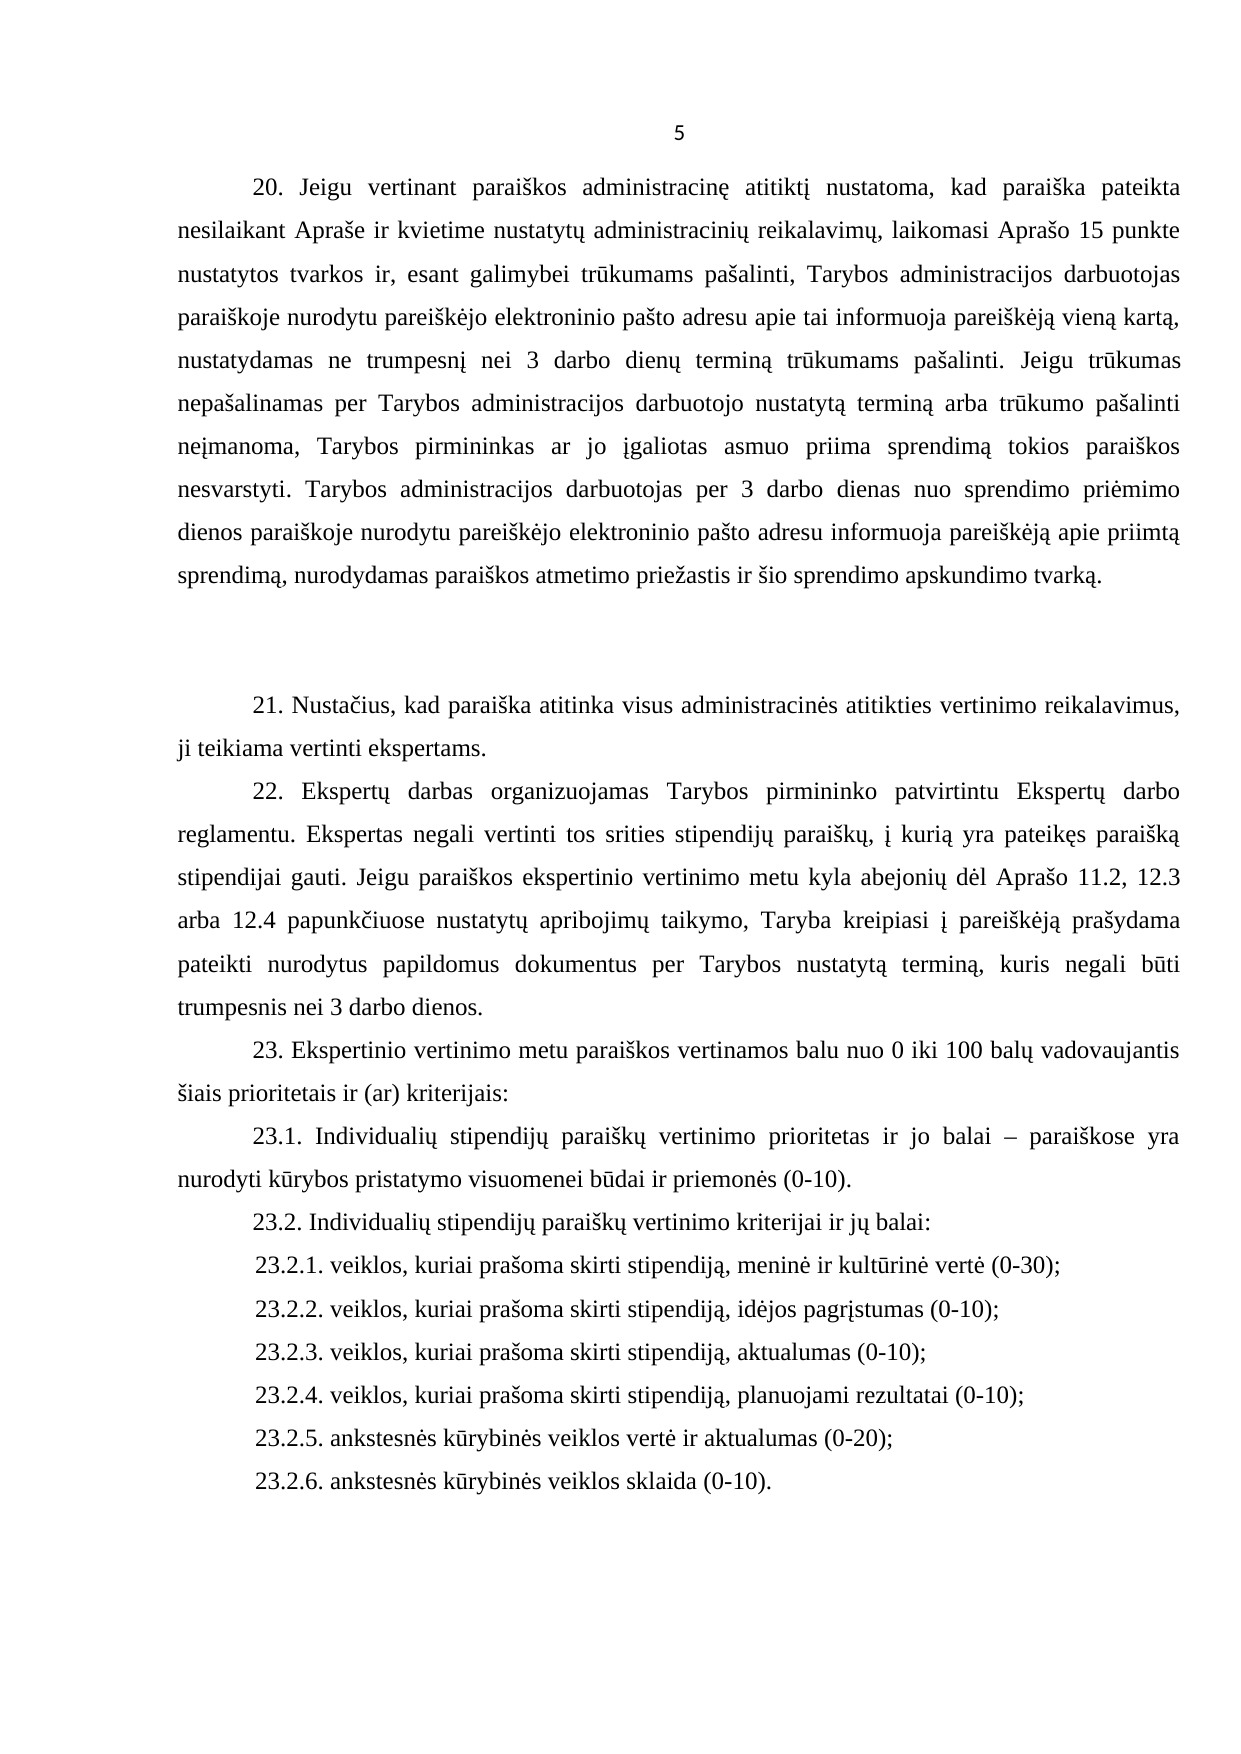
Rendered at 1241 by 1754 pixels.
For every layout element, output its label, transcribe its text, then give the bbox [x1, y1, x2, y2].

text 23.2.3. veiklos, kuriai prašoma skirti stipendiją, aktualumas (0-10); [177, 1337, 1181, 1366]
text 23.2.6. ankstesnės kūrybinės veiklos sklaida (0-10). [177, 1466, 1181, 1495]
text 23.1. Individualių stipendijų paraiškų vertinimo prioritetas ir jo balai – paraiškose yra nurodyti kūrybos pristatymo visuomenei būdai ir priemonės (0-10). [177, 1121, 1181, 1193]
text 23.2.4. veiklos, kuriai prašoma skirti stipendiją, planuojami rezultatai (0-10); [177, 1380, 1181, 1409]
text 22. Ekspertų darbas organizuojamas Tarybos pirmininko patvirtintu Ekspertų darbo reglamentu. Ekspertas negali vertinti tos srities stipendijų paraiškų, į kurią yra pateikęs paraišką stipendijai gauti. Jeigu paraiškos ekspertinio vertinimo metu kyla abejonių dėl Aprašo 11.2, 12.3 arba 12.4 papunkčiuose nustatytų apribojimų taikymo, Taryba kreipiasi į pareiškėją prašydama pateikti nurodytus papildomus dokumentus per Tarybos nustatytą terminą, kuris negali būti trumpesnis nei 3 darbo dienos. [177, 776, 1181, 1021]
text 20. Jeigu vertinant paraiškos administracinę atitiktį nustatoma, kad paraiška pateikta nesilaikant Apraše ir kvietime nustatytų administracinių reikalavimų, laikomasi Aprašo 15 punkte nustatytos tvarkos ir, esant galimybei trūkumams pašalinti, Tarybos administracijos darbuotojas paraiškoje nurodytu pareiškėjo elektroninio pašto adresu apie tai informuoja pareiškėją vieną kartą, nustatydamas ne trumpesnį nei 3 darbo dienų terminą trūkumams pašalinti. Jeigu trūkumas nepašalinamas per Tarybos administracijos darbuotojo nustatytą terminą arba trūkumo pašalinti neįmanoma, Tarybos pirmininkas ar jo įgaliotas asmuo priima sprendimą tokios paraiškos nesvarstyti. Tarybos administracijos darbuotojas per 3 darbo dienas nuo sprendimo priėmimo dienos paraiškoje nurodytu pareiškėjo elektroninio pašto adresu informuoja pareiškėją apie priimtą sprendimą, nurodydamas paraiškos atmetimo priežastis ir šio sprendimo apskundimo tvarką. [177, 172, 1181, 589]
text 23.2.2. veiklos, kuriai prašoma skirti stipendiją, idėjos pagrįstumas (0-10); [177, 1294, 1181, 1322]
text 23. Ekspertinio vertinimo metu paraiškos vertinamos balu nuo 0 iki 100 balų vadovaujantis šiais prioritetais ir (ar) kriterijais: [177, 1035, 1181, 1107]
text 23.2.5. ankstesnės kūrybinės veiklos vertė ir aktualumas (0-20); [177, 1423, 1181, 1452]
text 23.2.1. veiklos, kuriai prašoma skirti stipendiją, meninė ir kultūrinė vertė (0-30); [177, 1251, 1181, 1279]
text 23.2. Individualių stipendijų paraiškų vertinimo kriterijai ir jų balai: [177, 1207, 1181, 1236]
text 21. Nustačius, kad paraiška atitinka visus administracinės atitikties vertinimo reikalavimus, ji teikiama vertinti ekspertams. [177, 690, 1181, 762]
